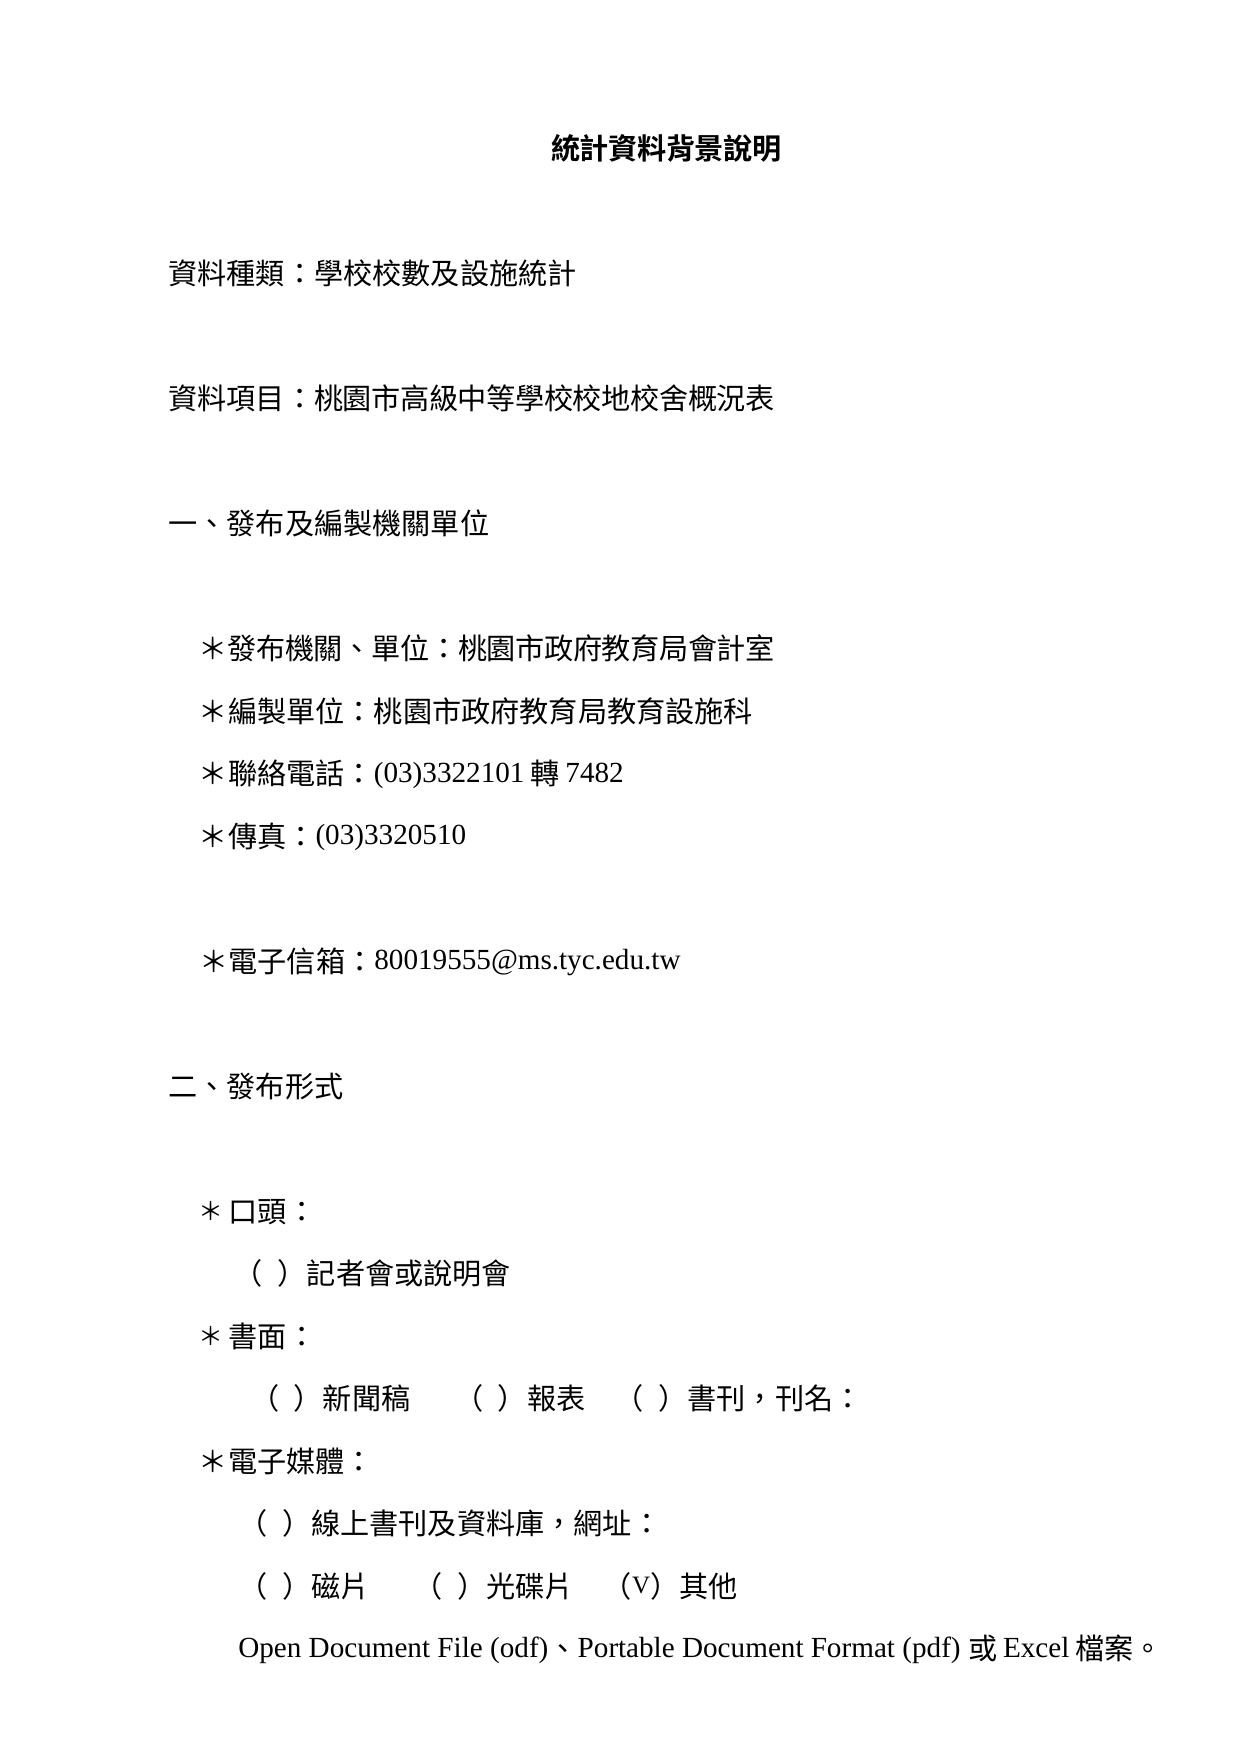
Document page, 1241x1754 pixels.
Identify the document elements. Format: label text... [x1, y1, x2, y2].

table_header 統計資料背景說明 資料種類：學校校數及設施統計 資料項目：桃園市高級中等學校校地校舍概況表 一、發布及編製機關單位 ＊發布機關、單位：桃園市政府教育局會計室 ＊編製單位：桃園市政府教育局教育設施科 ＊聯絡電話：(03)3322101轉7482 ＊傳真：(03)3320510 ＊電子信箱：80019555@ms.tyc.edu.tw 二、發布形式 口頭： （ ）記者會或說明會 書面： （ ）新聞稿 （ ）報表 （ ）書刊，刊名： ＊電子媒體： （ ）線上書刊及資料庫，網址： （ ）磁片 （ ）光碟片 （V）其他 Open Document File (odf)、Portable Document Format (pdf) 或Excel檔案。 [157, 105, 1193, 1668]
